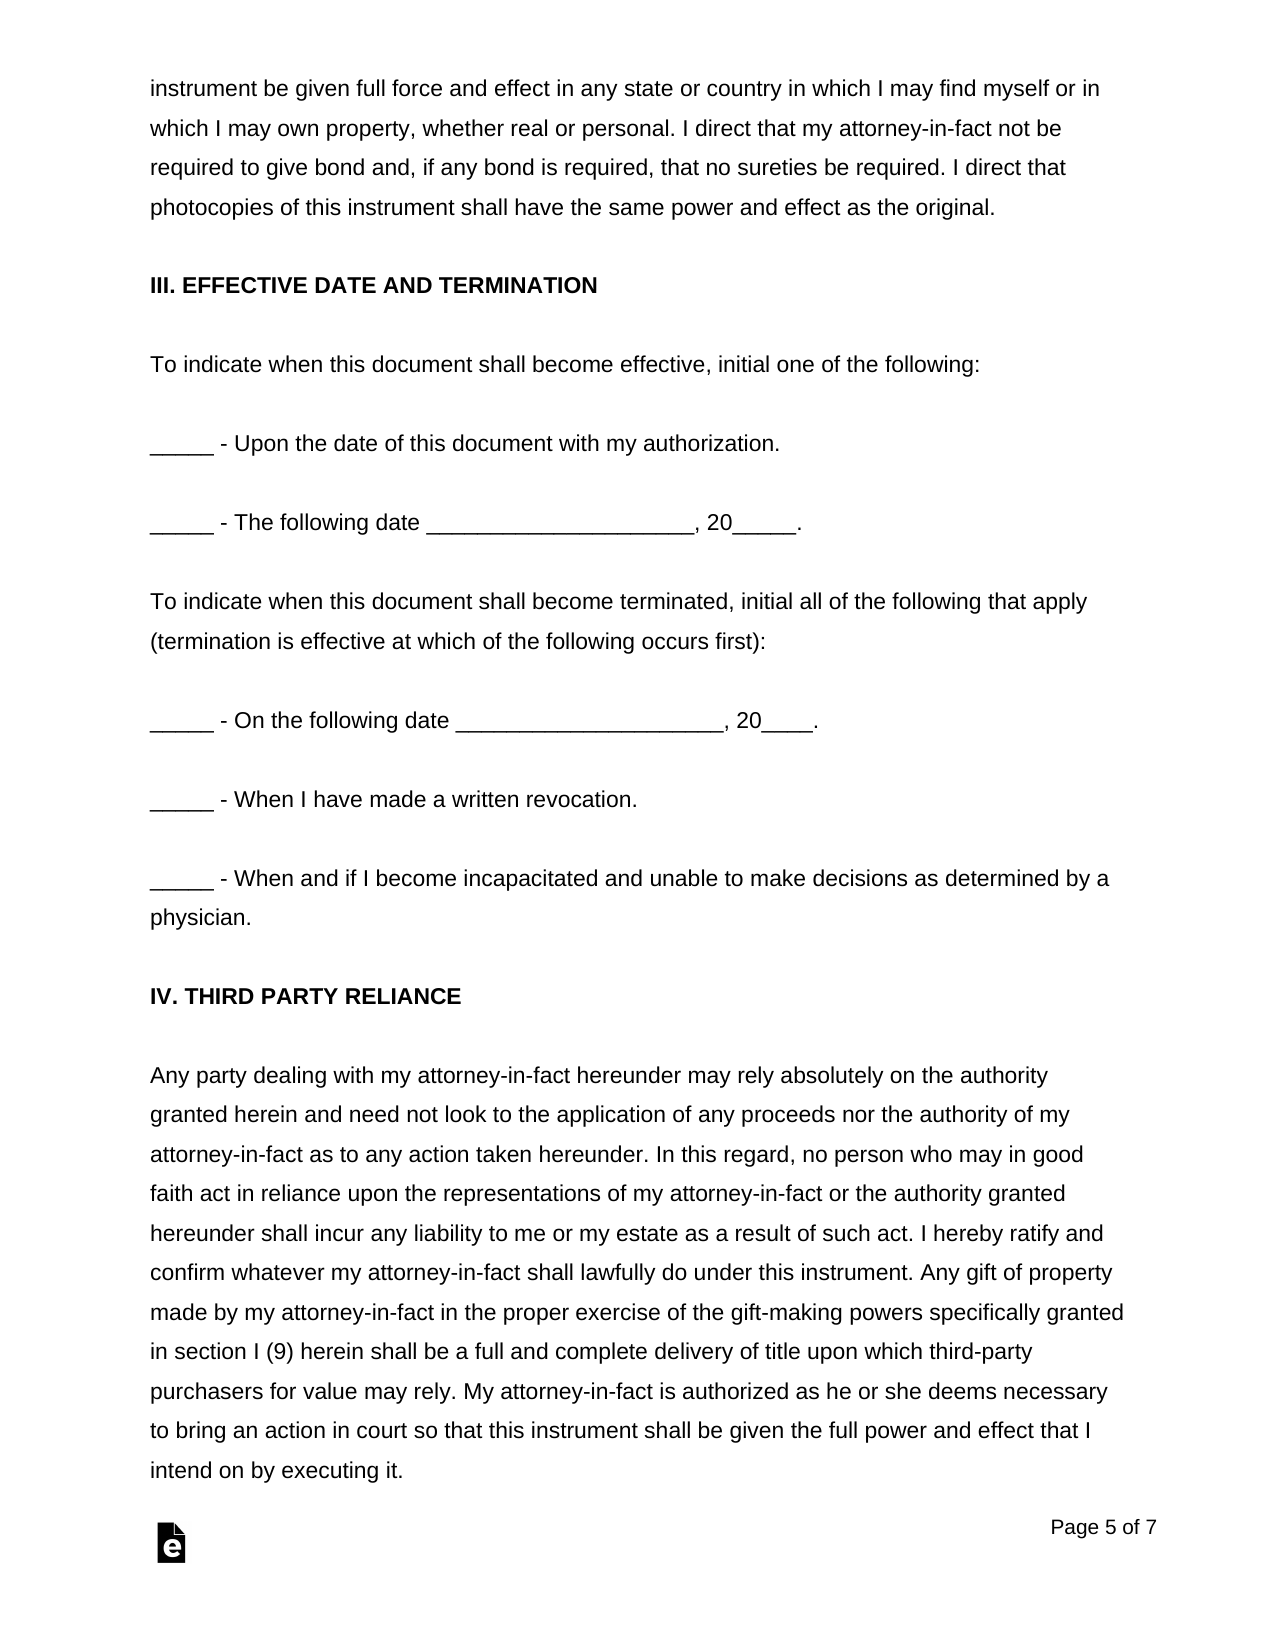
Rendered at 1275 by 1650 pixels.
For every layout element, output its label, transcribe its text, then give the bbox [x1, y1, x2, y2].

text To indicate when this document shall become effective, initial one of the following: [150, 351, 1125, 378]
text _____ - On the following date _____________________, 20____. [150, 707, 1125, 733]
text IV. THIRD PARTY RELIANCE [150, 983, 1125, 1009]
text _____ - When and if I become incapacitated and unable to make decisions as determined by a physician. [150, 864, 1125, 930]
text _____ - When I have made a written revocation. [150, 786, 1125, 812]
text Any party dealing with my attorney-in-fact hereunder may rely absolutely on the authority granted herein and need not look to the application of any proceeds nor the authority of my attorney-in-fact as to any action taken hereunder. In this regard, no person who may in good faith act in reliance upon the representations of my attorney-in-fact or the authority granted hereunder shall incur any liability to me or my estate as a result of such act. I hereby ratify and confirm whatever my attorney-in-fact shall lawfully do under this instrument. Any gift of property made by my attorney-in-fact in the proper exercise of the gift-making powers specifically granted in section I (9) herein shall be a full and complete delivery of title upon which third-party purchasers for value may rely. My attorney-in-fact is authorized as he or she deems necessary to bring an action in court so that this instrument shall be given the full power and effect that I intend on by executing it. [150, 1062, 1125, 1483]
text _____ - The following date _____________________, 20_____. [150, 509, 1125, 536]
text instrument be given full force and effect in any state or country in which I may find myself or in which I may own property, whether real or personal. I direct that my attorney-in-fact not be required to give bond and, if any bond is required, that no sureties be required. I direct that photocopies of this instrument shall have the same power and effect as the original. [150, 75, 1125, 220]
text To indicate when this document shall become terminated, initial all of the following that apply (termination is effective at which of the following occurs first): [150, 588, 1125, 654]
text _____ - Upon the date of this document with my authorization. [150, 430, 1125, 457]
text III. EFFECTIVE DATE AND TERMINATION [150, 272, 1125, 299]
